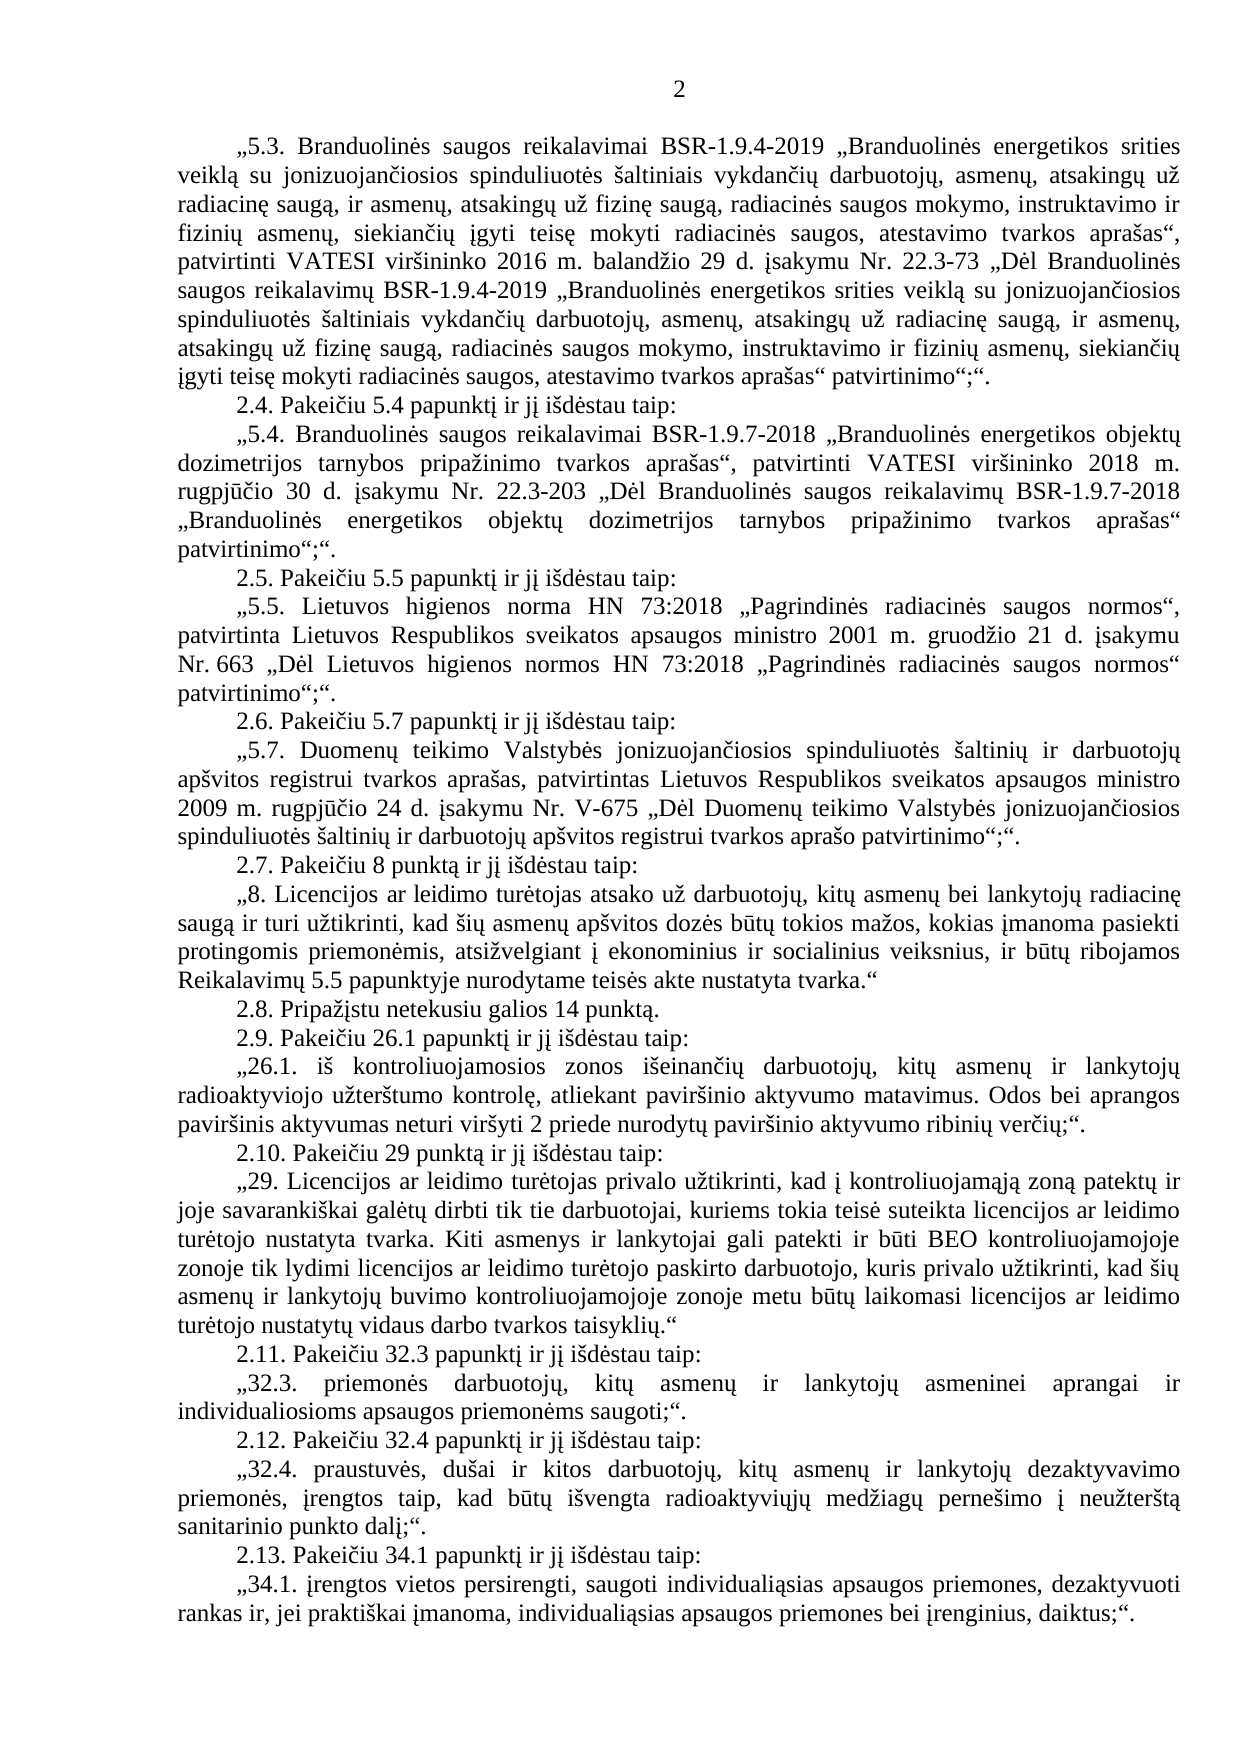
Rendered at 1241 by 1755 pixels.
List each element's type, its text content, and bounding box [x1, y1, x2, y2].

text 2.12. Pakeičiu 32.4 papunktį ir jį išdėstau taip: [177, 1425, 1181, 1454]
text „5.5. Lietuvos higienos norma HN 73:2018 „Pagrindinės radiacinės saugos normos“, patvirtinta Lietuvos Respublikos sveikatos apsaugos ministro 2001 m. gruodžio 21 d. įsakymu Nr. 663 „Dėl Lietuvos higienos normos HN 73:2018 „Pagrindinės radiacinės saugos normos“ patvirtinimo“;“. [177, 591, 1181, 706]
text 2.4. Pakeičiu 5.4 papunktį ir jį išdėstau taip: [177, 390, 1181, 419]
text „32.4. praustuvės, dušai ir kitos darbuotojų, kitų asmenų ir lankytojų dezaktyvavimo priemonės, įrengtos taip, kad būtų išvengta radioaktyviųjų medžiagų pernešimo į neužterštą sanitarinio punkto dalį;“. [177, 1454, 1181, 1540]
text „32.3. priemonės darbuotojų, kitų asmenų ir lankytojų asmeninei aprangai ir individualiosioms apsaugos priemonėms saugoti;“. [177, 1368, 1181, 1425]
text „5.3. Branduolinės saugos reikalavimai BSR-1.9.4-2019 „Branduolinės energetikos srities veiklą su jonizuojančiosios spinduliuotės šaltiniais vykdančių darbuotojų, asmenų, atsakingų už radiacinę saugą, ir asmenų, atsakingų už fizinę saugą, radiacinės saugos mokymo, instruktavimo ir fizinių asmenų, siekiančių įgyti teisę mokyti radiacinės saugos, atestavimo tvarkos aprašas“, patvirtinti VATESI viršininko 2016 m. balandžio 29 d. įsakymu Nr. 22.3-73 „Dėl Branduolinės saugos reikalavimų BSR-1.9.4-2019 „Branduolinės energetikos srities veiklą su jonizuojančiosios spinduliuotės šaltiniais vykdančių darbuotojų, asmenų, atsakingų už radiacinę saugą, ir asmenų, atsakingų už fizinę saugą, radiacinės saugos mokymo, instruktavimo ir fizinių asmenų, siekiančių įgyti teisę mokyti radiacinės saugos, atestavimo tvarkos aprašas“ patvirtinimo“;“. [177, 131, 1181, 390]
text 2.10. Pakeičiu 29 punktą ir jį išdėstau taip: [177, 1138, 1181, 1166]
text „5.7. Duomenų teikimo Valstybės jonizuojančiosios spinduliuotės šaltinių ir darbuotojų apšvitos registrui tvarkos aprašas, patvirtintas Lietuvos Respublikos sveikatos apsaugos ministro 2009 m. rugpjūčio 24 d. įsakymu Nr. V-675 „Dėl Duomenų teikimo Valstybės jonizuojančiosios spinduliuotės šaltinių ir darbuotojų apšvitos registrui tvarkos aprašo patvirtinimo“;“. [177, 735, 1181, 850]
text 2.13. Pakeičiu 34.1 papunktį ir jį išdėstau taip: [177, 1540, 1181, 1569]
text „34.1. įrengtos vietos persirengti, saugoti individualiąsias apsaugos priemones, dezaktyvuoti rankas ir, jei praktiškai įmanoma, individualiąsias apsaugos priemones bei įrenginius, daiktus;“. [177, 1569, 1181, 1626]
text 2.7. Pakeičiu 8 punktą ir jį išdėstau taip: [177, 850, 1181, 879]
text „8. Licencijos ar leidimo turėtojas atsako už darbuotojų, kitų asmenų bei lankytojų radiacinę saugą ir turi užtikrinti, kad šių asmenų apšvitos dozės būtų tokios mažos, kokias įmanoma pasiekti protingomis priemonėmis, atsižvelgiant į ekonominius ir socialinius veiksnius, ir būtų ribojamos Reikalavimų 5.5 papunktyje nurodytame teisės akte nustatyta tvarka.“ [177, 879, 1181, 994]
text 2.9. Pakeičiu 26.1 papunktį ir jį išdėstau taip: [177, 1023, 1181, 1051]
text „26.1. iš kontroliuojamosios zonos išeinančių darbuotojų, kitų asmenų ir lankytojų radioaktyviojo užterštumo kontrolę, atliekant paviršinio aktyvumo matavimus. Odos bei aprangos paviršinis aktyvumas neturi viršyti 2 priede nurodytų paviršinio aktyvumo ribinių verčių;“. [177, 1051, 1181, 1138]
text 2.8. Pripažįstu netekusiu galios 14 punktą. [177, 994, 1181, 1023]
text 2.6. Pakeičiu 5.7 papunktį ir jį išdėstau taip: [177, 706, 1181, 735]
text „29. Licencijos ar leidimo turėtojas privalo užtikrinti, kad į kontroliuojamąją zoną patektų ir joje savarankiškai galėtų dirbti tik tie darbuotojai, kuriems tokia teisė suteikta licencijos ar leidimo turėtojo nustatyta tvarka. Kiti asmenys ir lankytojai gali patekti ir būti BEO kontroliuojamojoje zonoje tik lydimi licencijos ar leidimo turėtojo paskirto darbuotojo, kuris privalo užtikrinti, kad šių asmenų ir lankytojų buvimo kontroliuojamojoje zonoje metu būtų laikomasi licencijos ar leidimo turėtojo nustatytų vidaus darbo tvarkos taisyklių.“ [177, 1166, 1181, 1339]
text 2.11. Pakeičiu 32.3 papunktį ir jį išdėstau taip: [177, 1339, 1181, 1368]
text 2.5. Pakeičiu 5.5 papunktį ir jį išdėstau taip: [177, 563, 1181, 591]
text „5.4. Branduolinės saugos reikalavimai BSR-1.9.7-2018 „Branduolinės energetikos objektų dozimetrijos tarnybos pripažinimo tvarkos aprašas“, patvirtinti VATESI viršininko 2018 m. rugpjūčio 30 d. įsakymu Nr. 22.3-203 „Dėl Branduolinės saugos reikalavimų BSR-1.9.7-2018 „Branduolinės energetikos objektų dozimetrijos tarnybos pripažinimo tvarkos aprašas“ patvirtinimo“;“. [177, 419, 1181, 563]
